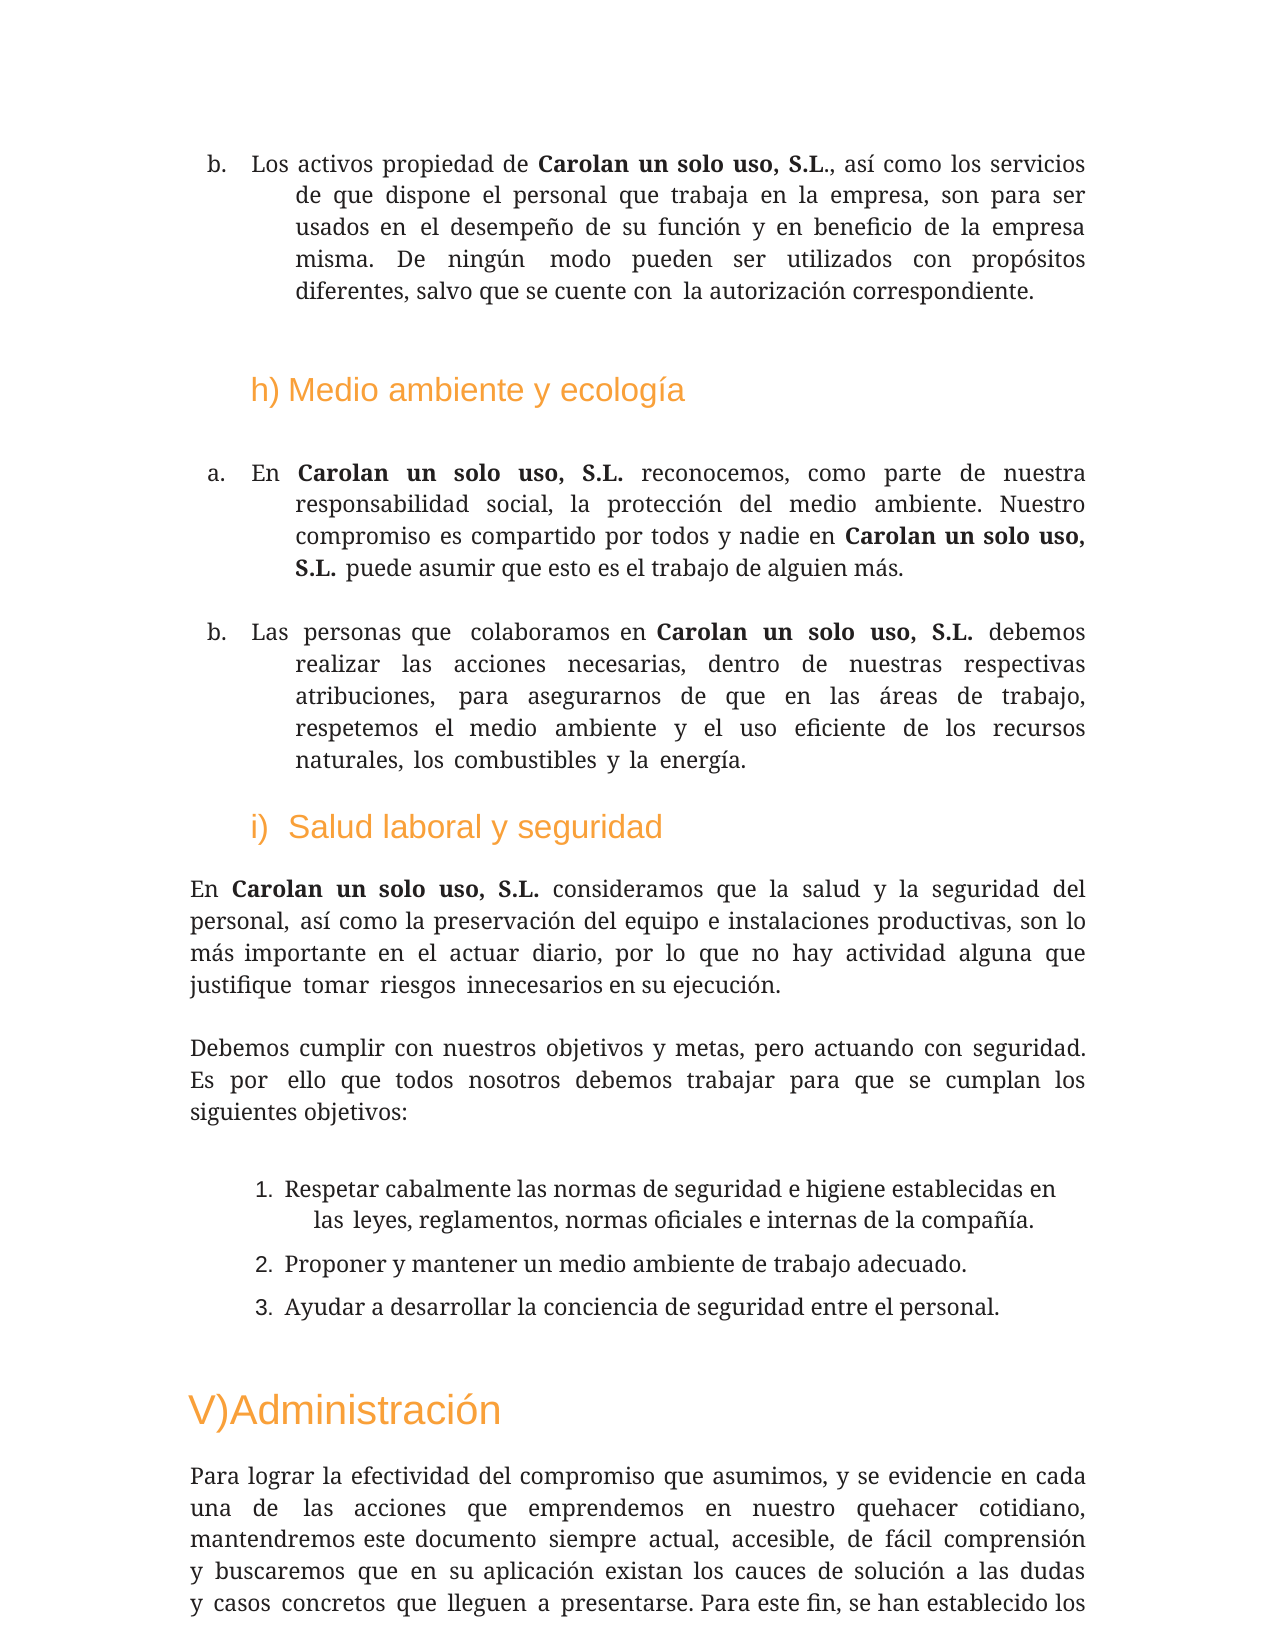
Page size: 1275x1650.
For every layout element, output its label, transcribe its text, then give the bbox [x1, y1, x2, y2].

list Respetar cabalmente las normas de seguridad e higiene establecidas en las leyes, reglamentos, normas oficiales e internas de la compañía. [255, 1173, 1066, 1235]
list Proponer y mantener un medio ambiente de trabajo adecuado. [255, 1248, 1098, 1279]
list Salud laboral y seguridad [250, 807, 1098, 846]
list En Carolan un solo uso, S.L. reconocemos, como parte de nuestra responsabilidad social, la protección del medio ambiente. Nuestro compromiso es compartido por todos y nadie en Carolan un solo uso, S.L. puede asumir que esto es el trabajo de alguien más. [207, 457, 1086, 583]
list Ayudar a desarrollar la conciencia de seguridad entre el personal. [255, 1291, 1098, 1323]
text Debemos cumplir con nuestros objetivos y metas, pero actuando con seguridad. Es por ello que todos nosotros debemos trabajar para que se cumplan los siguientes objetivos: [190, 1032, 1086, 1127]
list Administración [188, 1385, 1098, 1433]
list Las personas que colaboramos en Carolan un solo uso, S.L. debemos realizar las acciones necesarias, dentro de nuestras respectivas atribuciones, para asegurarnos de que en las áreas de trabajo, respetemos el medio ambiente y el uso eficiente de los recursos naturales, los combustibles y la energía. [207, 616, 1086, 775]
text Para lograr la efectividad del compromiso que asumimos, y se evidencie en cada una de las acciones que emprendemos en nuestro quehacer cotidiano, mantendremos este documento siempre actual, accesible, de fácil comprensión y buscaremos que en su aplicación existan los cauces de solución a las dudas y casos concretos que lleguen a presentarse. Para este fin, se han establecido los [190, 1460, 1086, 1618]
text En Carolan un solo uso, S.L. consideramos que la salud y la seguridad del personal, así como la preservación del equipo e instalaciones productivas, son lo más importante en el actuar diario, por lo que no hay actividad alguna que justifique tomar riesgos innecesarios en su ejecución. [190, 873, 1086, 1000]
list Los activos propiedad de Carolan un solo uso, S.L., así como los servicios de que dispone el personal que trabaja en la empresa, son para ser usados en el desempeño de su función y en beneficio de la empresa misma. De ningún modo pueden ser utilizados con propósitos diferentes, salvo que se cuente con la autorización correspondiente. [207, 147, 1086, 306]
list Medio ambiente y ecología [250, 370, 1098, 408]
